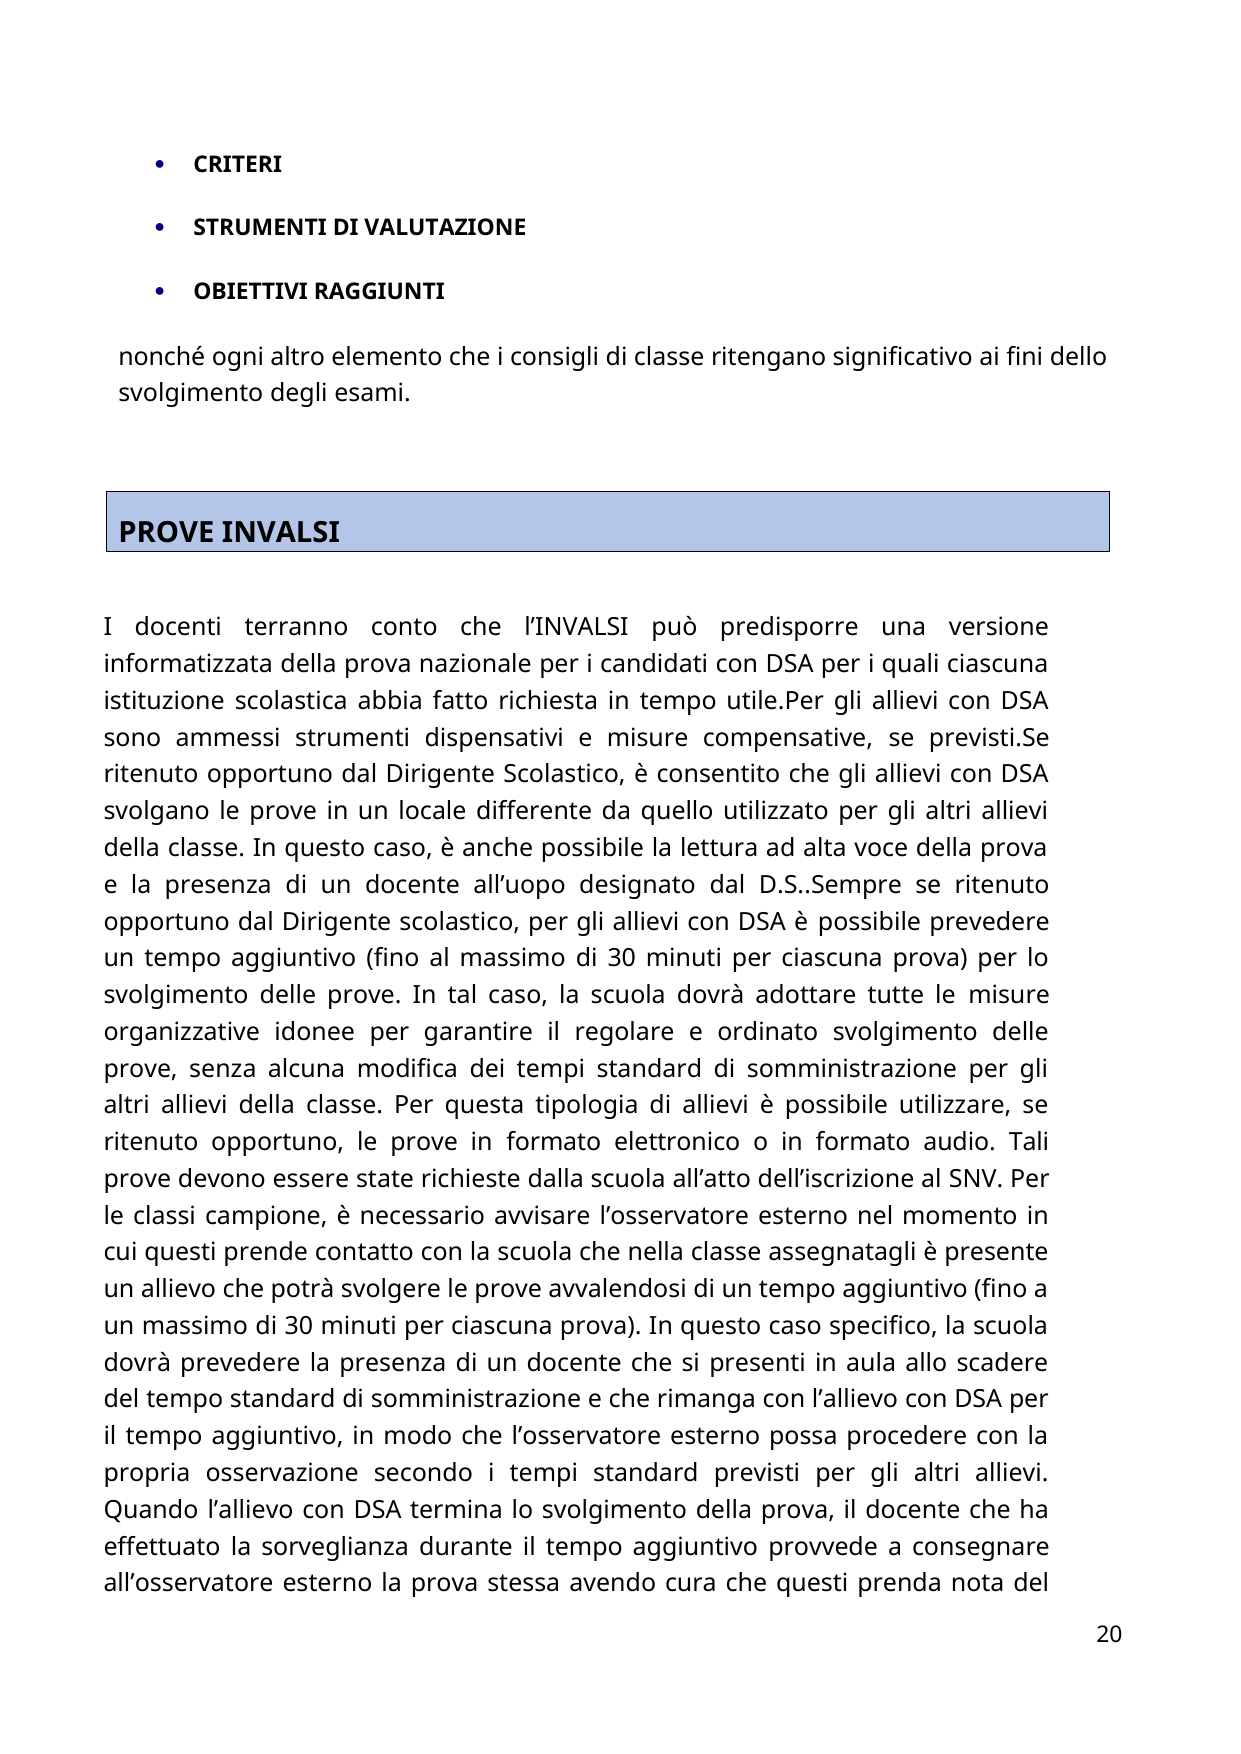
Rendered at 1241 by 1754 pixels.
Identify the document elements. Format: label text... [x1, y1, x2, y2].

list STRUMENTI DI VALUTAZIONE [156, 211, 1122, 242]
list CRITERI [156, 148, 1122, 179]
text nonché ogni altro elemento che i consigli di classe ritengano significativo ai fini dello svolgimento degli esami. [118, 338, 1122, 409]
text I docenti terranno conto che l’INVALSI può predisporre una versione informatizzata della prova nazionale per i candidati con DSA per i quali ciascuna istituzione scolastica abbia fatto richiesta in tempo utile.Per gli allievi con DSA sono ammessi strumenti dispensativi e misure compensative, se previsti.Se ritenuto opportuno dal Dirigente Scolastico, è consentito che gli allievi con DSA svolgano le prove in un locale differente da quello utilizzato per gli altri allievi della classe. In questo caso, è anche possibile la lettura ad alta voce della prova e la presenza di un docente all’uopo designato dal D.S..Sempre se ritenuto opportuno dal Dirigente scolastico, per gli allievi con DSA è possibile prevedere un tempo aggiuntivo (fino al massimo di 30 minuti per ciascuna prova) per lo svolgimento delle prove. In tal caso, la scuola dovrà adottare tutte le misure organizzative idonee per garantire il regolare e ordinato svolgimento delle prove, senza alcuna modifica dei tempi standard di somministrazione per gli altri allievi della classe. Per questa tipologia di allievi è possibile utilizzare, se ritenuto opportuno, le prove in formato elettronico o in formato audio. Tali prove devono essere state richieste dalla scuola all’atto dell’iscrizione al SNV. Per le classi campione, è necessario avvisare l’osservatore esterno nel momento in cui questi prende contatto con la scuola che nella classe assegnatagli è presente un allievo che potrà svolgere le prove avvalendosi di un tempo aggiuntivo (fino a un massimo di 30 minuti per ciascuna prova). In questo caso specifico, la scuola dovrà prevedere la presenza di un docente che si presenti in aula allo scadere del tempo standard di somministrazione e che rimanga con l’allievo con DSA per il tempo aggiuntivo, in modo che l’osservatore esterno possa procedere con la propria osservazione secondo i tempi standard previsti per gli altri allievi. Quando l’allievo con DSA termina lo svolgimento della prova, il docente che ha effettuato la sorveglianza durante il tempo aggiuntivo provvede a consegnare all’osservatore esterno la prova stessa avendo cura che questi prenda nota del [103, 609, 1050, 1599]
list OBIETTIVI RAGGIUNTI [156, 275, 1122, 306]
table_header PROVE INVALSI [107, 492, 1109, 551]
